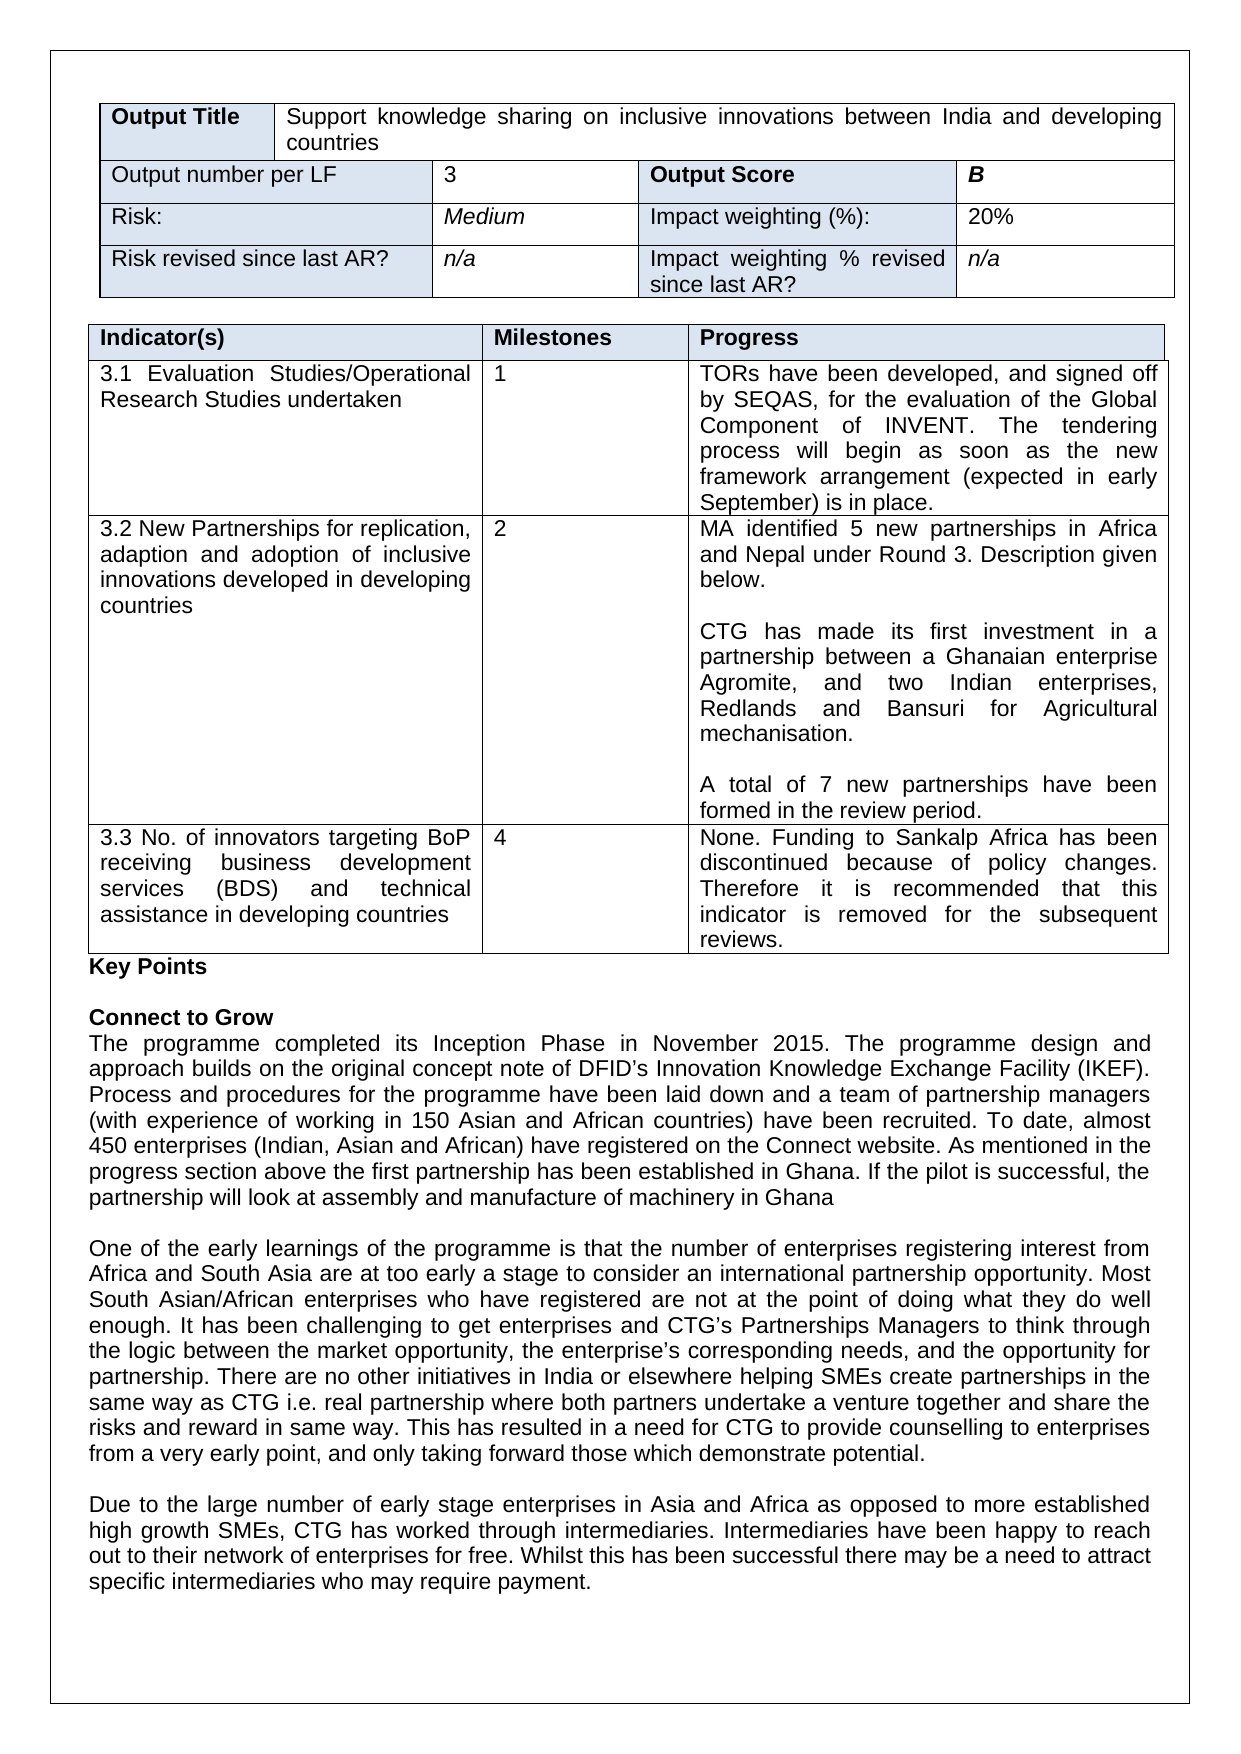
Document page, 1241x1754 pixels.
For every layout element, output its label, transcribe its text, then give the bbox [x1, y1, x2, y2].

text Key Points [89, 954, 1152, 979]
table_cell 2 [483, 516, 688, 823]
table_header Progress [689, 325, 1164, 360]
text Due to the large number of early stage enterprises in Asia and Africa as opposed to more established high growth SMEs, CTG has worked through intermediaries. Intermediaries have been happy to reach out to their network of enterprises for free. Whilst this has been successful there may be a need to attract specific intermediaries who may require payment. [89, 1492, 1152, 1594]
table_header Support knowledge sharing on inclusive innovations between India and developing countries [275, 104, 1174, 160]
table_cell n/a [957, 246, 1174, 297]
table_cell None. Funding to Sankalp Africa has been discontinued because of policy changes. Therefore it is recommended that this indicator is removed for the subsequent reviews. [689, 825, 1168, 953]
table_header Milestones [483, 325, 688, 360]
text One of the early learnings of the programme is that the number of enterprises registering interest from Africa and South Asia are at too early a stage to consider an international partnership opportunity. Most South Asian/African enterprises who have registered are not at the point of doing what they do well enough. It has been challenging to get enterprises and CTG’s Partnerships Managers to think through the logic between the market opportunity, the enterprise’s corresponding needs, and the opportunity for partnership. There are no other initiatives in India or elsewhere helping SMEs create partnerships in the same way as CTG i.e. real partnership where both partners undertake a venture together and share the risks and reward in same way. This has resulted in a need for CTG to provide counselling to enterprises from a very early point, and only taking forward those which demonstrate potential. [89, 1236, 1152, 1466]
table_cell Medium [433, 204, 638, 245]
table_cell 3 [433, 161, 638, 203]
table_cell n/a [433, 246, 638, 297]
table_cell Risk: [101, 204, 432, 245]
table_cell Risk revised since last AR? [101, 246, 432, 297]
text Connect to Grow [89, 1005, 1152, 1031]
table_cell Output Score [639, 161, 956, 203]
table_cell 1 [483, 361, 688, 515]
table_cell 4 [483, 825, 688, 953]
table_cell 3.3 No. of innovators targeting BoP receiving business development services (BDS) and technical assistance in developing countries [89, 825, 482, 953]
table_cell 3.2 New Partnerships for replication, adaption and adoption of inclusive innovations developed in developing countries [89, 516, 482, 823]
table_cell MA identified 5 new partnerships in Africa and Nepal under Round 3. Description given below. CTG has made its first investment in a partnership between a Ghanaian enterprise Agromite, and two Indian enterprises, Redlands and Bansuri for Agricultural mechanisation. A total of 7 new partnerships have been formed in the review period. [689, 516, 1168, 823]
table_cell Output number per LF [101, 161, 432, 203]
table_cell TORs have been developed, and signed off by SEQAS, for the evaluation of the Global Component of INVENT. The tendering process will begin as soon as the new framework arrangement (expected in early September) is in place. [689, 361, 1168, 515]
table_cell Impact weighting % revised since last AR? [639, 246, 956, 297]
table_cell Impact weighting (%): [639, 204, 956, 245]
table_header Output Title [101, 104, 274, 160]
table_cell B [957, 161, 1174, 203]
table_cell 20% [957, 204, 1174, 245]
text The programme completed its Inception Phase in November 2015. The programme design and approach builds on the original concept note of DFID’s Innovation Knowledge Exchange Facility (IKEF). Process and procedures for the programme have been laid down and a team of partnership managers (with experience of working in 150 Asian and African countries) have been recruited. To date, almost 450 enterprises (Indian, Asian and African) have registered on the Connect website. As mentioned in the progress section above the first partnership has been established in Ghana. If the pilot is successful, the partnership will look at assembly and manufacture of machinery in Ghana [89, 1031, 1152, 1210]
table_cell 3.1 Evaluation Studies/Operational Research Studies undertaken [89, 361, 482, 515]
table_header Indicator(s) [89, 325, 482, 360]
